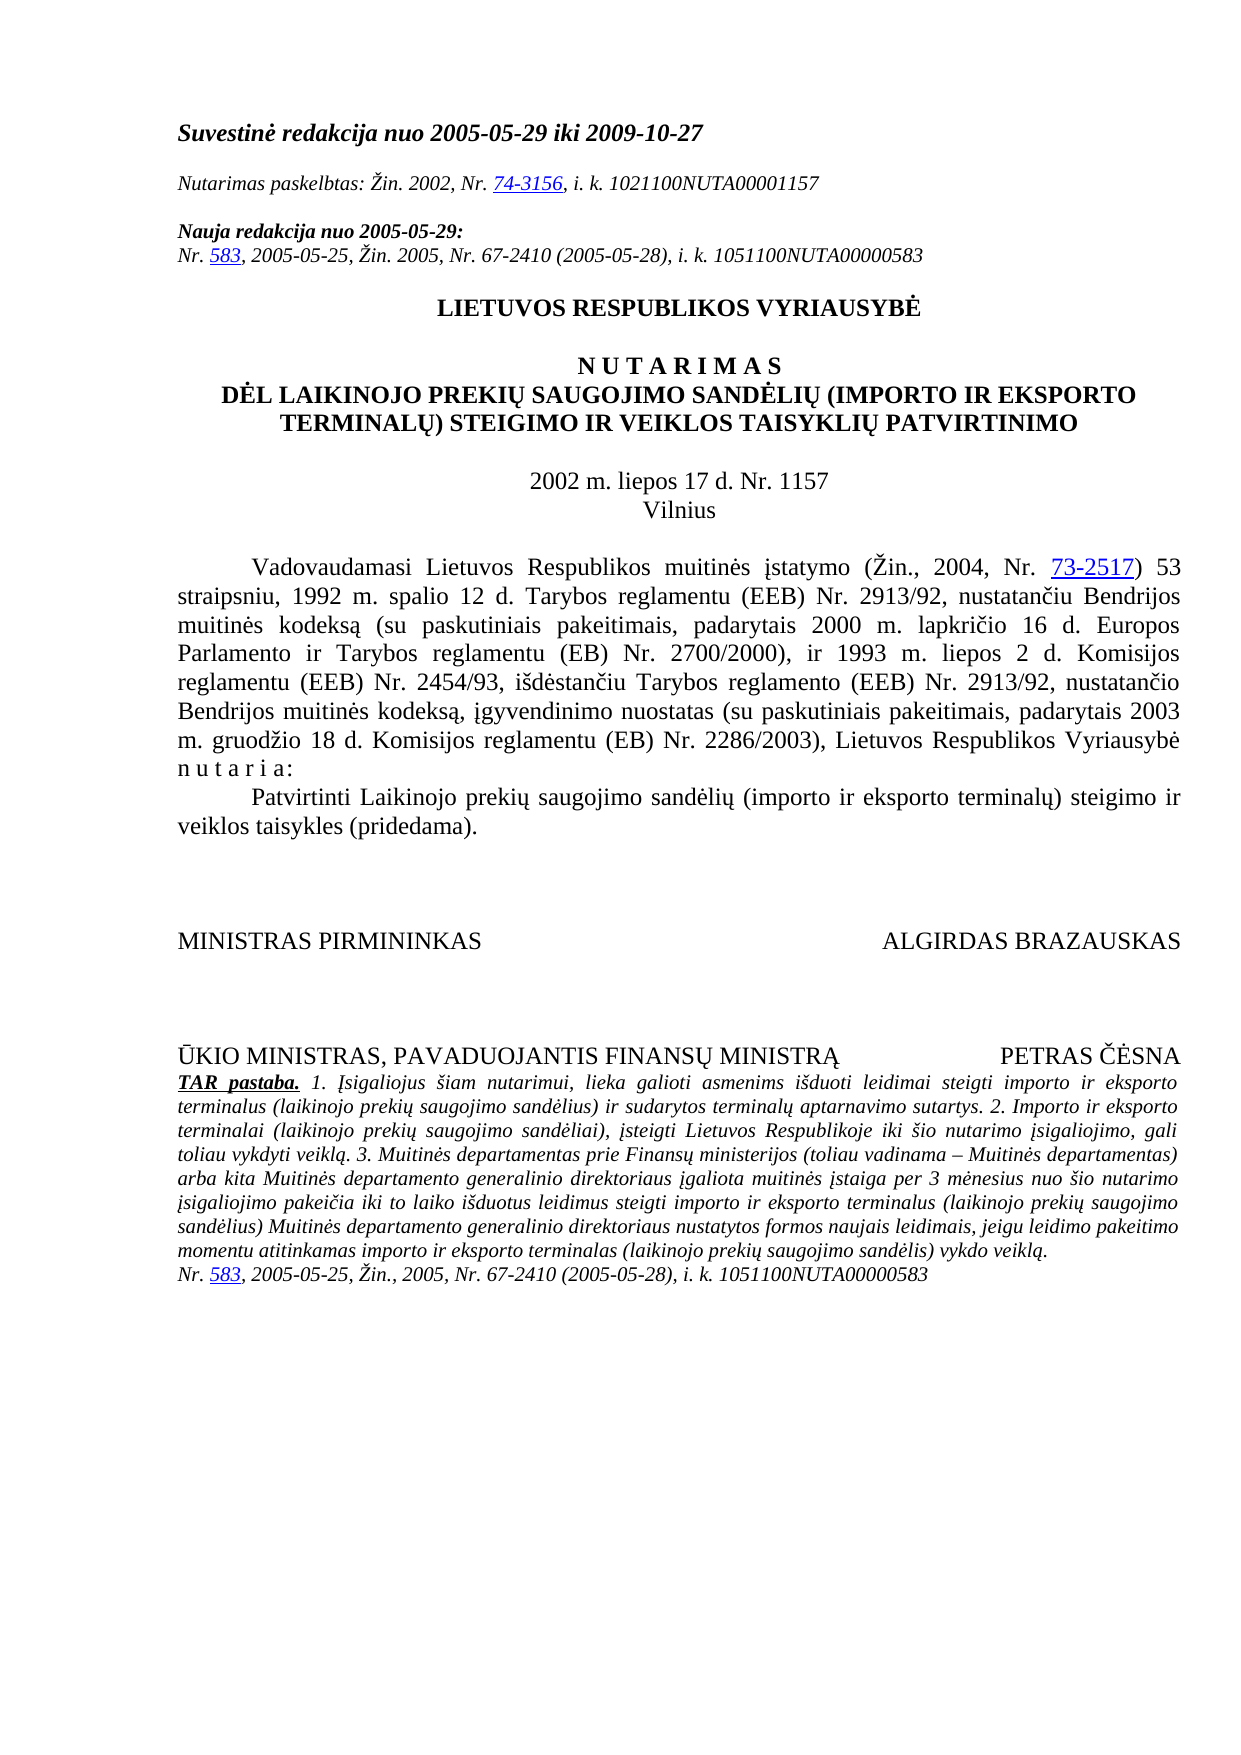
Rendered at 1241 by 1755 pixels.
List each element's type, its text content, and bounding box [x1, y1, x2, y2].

text Vadovaudamasi Lietuvos Respublikos muitinės įstatymo (Žin., 2004, Nr. 73-2517) 53 straipsniu, 1992 m. spalio 12 d. Tarybos reglamentu (EEB) Nr. 2913/92, nustatančiu Bendrijos muitinės kodeksą (su paskutiniais pakeitimais, padarytais 2000 m. lapkričio 16 d. Europos Parlamento ir Tarybos reglamentu (EB) Nr. 2700/2000), ir 1993 m. liepos 2 d. Komisijos reglamentu (EEB) Nr. 2454/93, išdėstančiu Tarybos reglamento (EEB) Nr. 2913/92, nustatančio Bendrijos muitinės kodeksą, įgyvendinimo nuostatas (su paskutiniais pakeitimais, padarytais 2003 m. gruodžio 18 d. Komisijos reglamentu (EB) Nr. 2286/2003), Lietuvos Respublikos Vyriausybė nutaria: [177, 552, 1181, 782]
text Nr. 583, 2005-05-25, Žin., 2005, Nr. 67-2410 (2005-05-28), i. k. 1051100NUTA00000583 [177, 1262, 1181, 1286]
text Patvirtinti Laikinojo prekių saugojimo sandėlių (importo ir eksporto terminalų) steigimo ir veiklos taisykles (pridedama). [177, 782, 1181, 840]
text Vilnius [177, 495, 1181, 523]
text Suvestinė redakcija nuo 2005-05-29 iki 2009-10-27 [177, 118, 1181, 147]
text DĖL LAIKINOJO PREKIŲ SAUGOJIMO SANDĖLIŲ (IMPORTO IR EKSPORTO TERMINALŲ) STEIGIMO IR VEIKLOS TAISYKLIŲ PATVIRTINIMO [177, 380, 1181, 437]
text TAR pastaba. 1. Įsigaliojus šiam nutarimui, lieka galioti asmenims išduoti leidimai steigti importo ir eksporto terminalus (laikinojo prekių saugojimo sandėlius) ir sudarytos terminalų aptarnavimo sutartys. 2. Importo ir eksporto terminalai (laikinojo prekių saugojimo sandėliai), įsteigti Lietuvos Respublikoje iki šio nutarimo įsigaliojimo, gali toliau vykdyti veiklą. 3. Muitinės departamentas prie Finansų ministerijos (toliau vadinama – Muitinės departamentas) arba kita Muitinės departamento generalinio direktoriaus įgaliota muitinės įstaiga per 3 mėnesius nuo šio nutarimo įsigaliojimo pakeičia iki to laiko išduotus leidimus steigti importo ir eksporto terminalus (laikinojo prekių saugojimo sandėlius) Muitinės departamento generalinio direktoriaus nustatytos formos naujais leidimais, jeigu leidimo pakeitimo momentu atitinkamas importo ir eksporto terminalas (laikinojo prekių saugojimo sandėlis) vykdo veiklą. [177, 1070, 1181, 1262]
text MINISTRAS PIRMININKAS ALGIRDAS BRAZAUSKAS [177, 926, 1181, 955]
text ŪKIO MINISTRAS, PAVADUOJANTIS FINANSŲ MINISTRĄ PETRAS ČĖSNA [177, 1041, 1181, 1070]
text Nutarimas paskelbtas: Žin. 2002, Nr. 74-3156, i. k. 1021100NUTA00001157 [177, 171, 1181, 195]
text LIETUVOS RESPUBLIKOS VYRIAUSYBĖ [177, 293, 1181, 322]
text 2002 m. liepos 17 d. Nr. 1157 [177, 466, 1181, 495]
text Nr. 583, 2005-05-25, Žin. 2005, Nr. 67-2410 (2005-05-28), i. k. 1051100NUTA00000583 [177, 243, 1181, 267]
text N U T A R I M A S [177, 351, 1181, 380]
text Nauja redakcija nuo 2005-05-29: [177, 219, 1181, 243]
